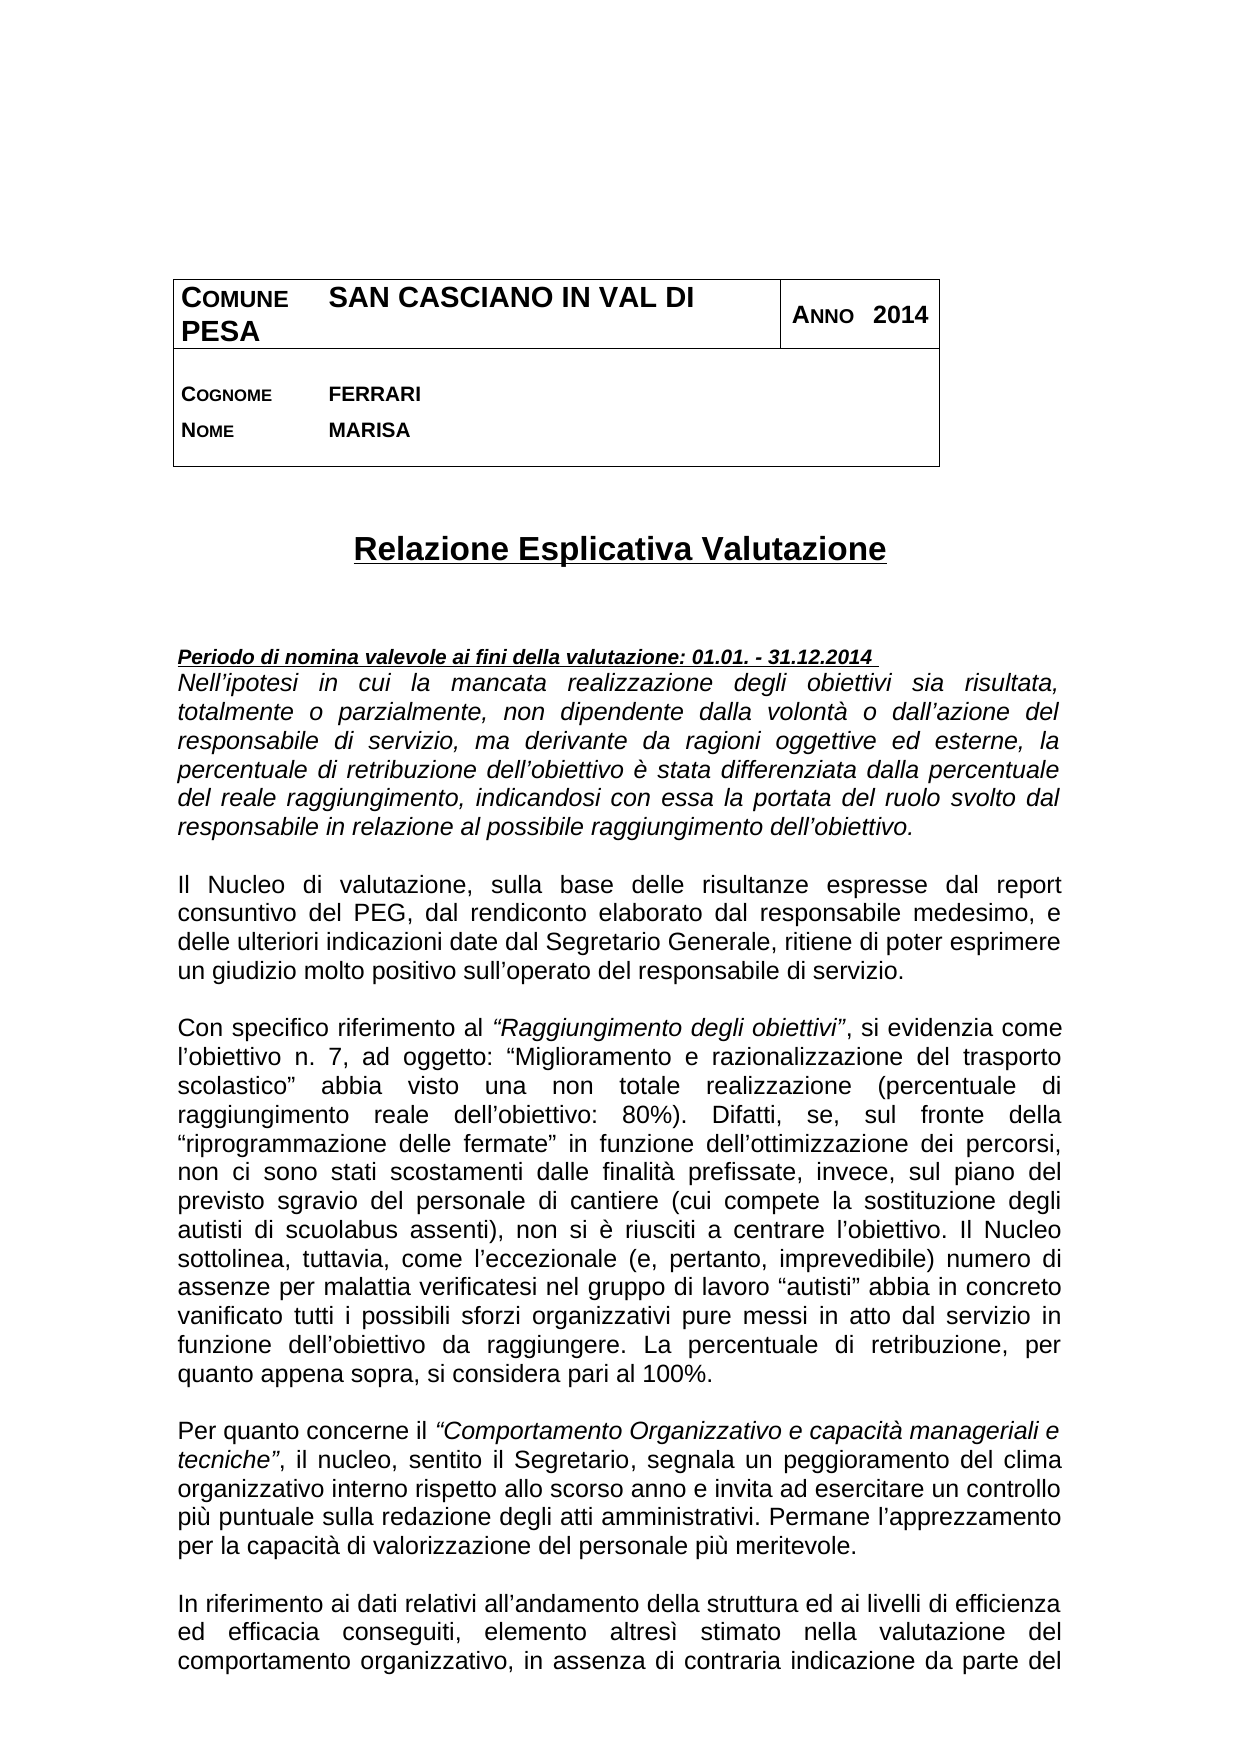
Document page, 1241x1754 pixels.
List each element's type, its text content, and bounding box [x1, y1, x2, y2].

text In riferimento ai dati relativi all’andamento della struttura ed ai livelli di efficienza ed efficacia conseguiti, elemento altresì stimato nella valutazione del comportamento organizzativo, in assenza di contraria indicazione da parte del [177, 1588, 1063, 1675]
text Il Nucleo di valutazione, sulla base delle risultanze espresse dal report consuntivo del PEG, dal rendiconto elaborato dal responsabile medesimo, e delle ulteriori indicazioni date dal Segretario Generale, ritiene di poter esprimere un giudizio molto positivo sull’operato del responsabile di servizio. [177, 870, 1063, 985]
subtitle Periodo di nomina valevole ai fini della valutazione: 01.01. - 31.12.2014 [177, 644, 1063, 668]
table_header Anno 2014 [781, 280, 939, 347]
text Nell’ipotesi in cui la mancata realizzazione degli obiettivi sia risultata, totalmente o parzialmente, non dipendente dalla volontà o dall’azione del responsabile di servizio, ma derivante da ragioni oggettive ed esterne, la percentuale di retribuzione dell’obiettivo è stata differenziata dalla percentuale del reale raggiungimento, indicandosi con essa la portata del ruolo svolto dal responsabile in relazione al possibile raggiungimento dell’obiettivo. [177, 668, 1063, 841]
table_cell Cognome FERRARI Nome MARISA Rds VICE-SEGRETARIO- AFFARI LEGALI -EDUCATIVO [174, 349, 939, 466]
text Relazione Esplicativa Valutazione [177, 529, 1063, 568]
table_header Comune SAN CASCIANO IN VAL DI PESA [174, 280, 780, 347]
text Per quanto concerne il “Comportamento Organizzativo e capacità manageriali e tecniche”, il nucleo, sentito il Segretario, segnala un peggioramento del clima organizzativo interno rispetto allo scorso anno e invita ad esercitare un controllo più puntuale sulla redazione degli atti amministrativi. Permane l’apprezzamento per la capacità di valorizzazione del personale più meritevole. [177, 1416, 1063, 1560]
text Con specifico riferimento al “Raggiungimento degli obiettivi”, si evidenzia come l’obiettivo n. 7, ad oggetto: “Miglioramento e razionalizzazione del trasporto scolastico” abbia visto una non totale realizzazione (percentuale di raggiungimento reale dell’obiettivo: 80%). Difatti, se, sul fronte della “riprogrammazione delle fermate” in funzione dell’ottimizzazione dei percorsi, non ci sono stati scostamenti dalle finalità prefissate, invece, sul piano del previsto sgravio del personale di cantiere (cui compete la sostituzione degli autisti di scuolabus assenti), non si è riusciti a centrare l’obiettivo. Il Nucleo sottolinea, tuttavia, come l’eccezionale (e, pertanto, imprevedibile) numero di assenze per malattia verificatesi nel gruppo di lavoro “autisti” abbia in concreto vanificato tutti i possibili sforzi organizzativi pure messi in atto dal servizio in funzione dell’obiettivo da raggiungere. La percentuale di retribuzione, per quanto appena sopra, si considera pari al 100%. [177, 1013, 1063, 1387]
